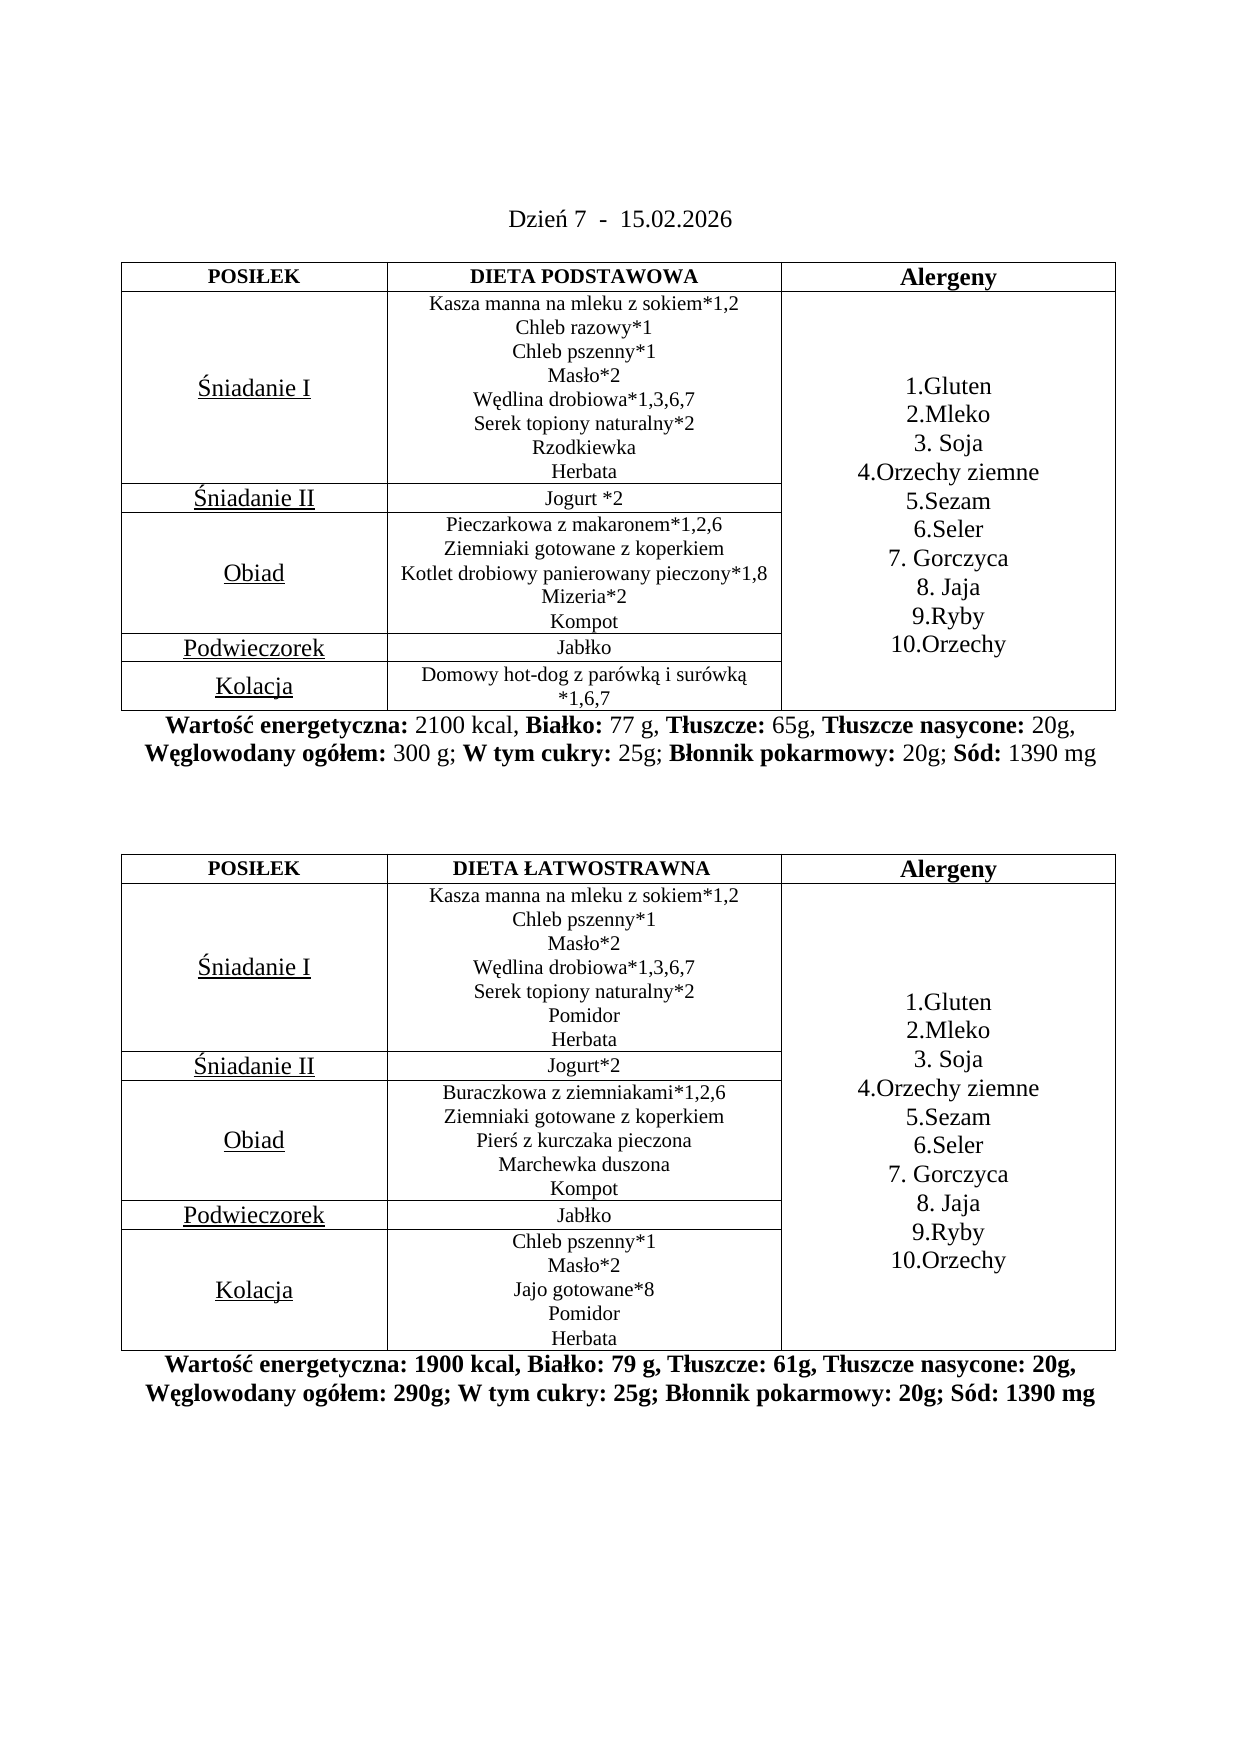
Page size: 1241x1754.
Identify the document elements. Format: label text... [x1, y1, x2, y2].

text Wartość energetyczna: 1900 kcal, Białko: 79 g, Tłuszcze: 61g, Tłuszcze nasycone: 20g, Węglowodany ogółem: 290g; W tym cukry: 25g; Błonnik pokarmowy: 20g; Sód: 1390 mg [118, 1349, 1122, 1407]
table_cell Pieczarkowa z makaronem*1,2,6 Ziemniaki gotowane z koperkiem Kotlet drobiowy panierowany pieczony*1,8 Mizeria*2 Kompot [388, 513, 781, 633]
table_header DIETA PODSTAWOWA [388, 263, 781, 291]
table_cell Obiad [122, 513, 387, 633]
table_header DIETA ŁATWOSTRAWNA [388, 855, 781, 882]
table_cell Kasza manna na mleku z sokiem*1,2 Chleb pszenny*1 Masło*2 Wędlina drobiowa*1,3,6,7 Serek topiony naturalny*2 Pomidor Herbata [388, 884, 781, 1051]
table_cell Śniadanie I [122, 292, 387, 483]
table_cell Śniadanie II [122, 484, 387, 512]
table_cell Jogurt*2 [388, 1052, 781, 1080]
table_cell Kasza manna na mleku z sokiem*1,2 Chleb razowy*1 Chleb pszenny*1 Masło*2 Wędlina drobiowa*1,3,6,7 Serek topiony naturalny*2 Rzodkiewka Herbata [388, 292, 781, 483]
table_cell Kolacja [122, 1230, 387, 1349]
table_header POSIŁEK [122, 855, 387, 882]
table_cell Jabłko [388, 634, 781, 661]
table_header POSIŁEK [122, 263, 387, 291]
text Dzień 7 - 15.02.2026 [118, 204, 1122, 233]
text Wartość energetyczna: 2100 kcal, Białko: 77 g, Tłuszcze: 65g, Tłuszcze nasycone: 20g, Węglowodany ogółem: 300 g; W tym cukry: 25g; Błonnik pokarmowy: 20g; Sód: 1390 mg [118, 710, 1122, 767]
table_cell 1.Gluten 2.Mleko 3. Soja 4.Orzechy ziemne 5.Sezam 6.Seler 7. Gorczyca 8. Jaja 9.Ryby 10.Orzechy [782, 292, 1115, 710]
table_cell Buraczkowa z ziemniakami*1,2,6 Ziemniaki gotowane z koperkiem Pierś z kurczaka pieczona Marchewka duszona Kompot [388, 1081, 781, 1200]
table_cell Kolacja [122, 662, 387, 710]
table_cell Podwieczorek [122, 634, 387, 661]
table_cell Podwieczorek [122, 1201, 387, 1229]
table_cell Jabłko [388, 1201, 781, 1229]
table_cell Domowy hot-dog z parówką i surówką *1,6,7 [388, 662, 781, 710]
table_header Alergeny [782, 855, 1115, 882]
table_cell Obiad [122, 1081, 387, 1200]
table_cell Chleb pszenny*1 Masło*2 Jajo gotowane*8 Pomidor Herbata [388, 1230, 781, 1349]
table_cell Jogurt *2 [388, 484, 781, 512]
table_header Alergeny [782, 263, 1115, 291]
table_cell Śniadanie II [122, 1052, 387, 1080]
table_cell Śniadanie I [122, 884, 387, 1051]
table_cell 1.Gluten 2.Mleko 3. Soja 4.Orzechy ziemne 5.Sezam 6.Seler 7. Gorczyca 8. Jaja 9.Ryby 10.Orzechy [782, 884, 1115, 1349]
